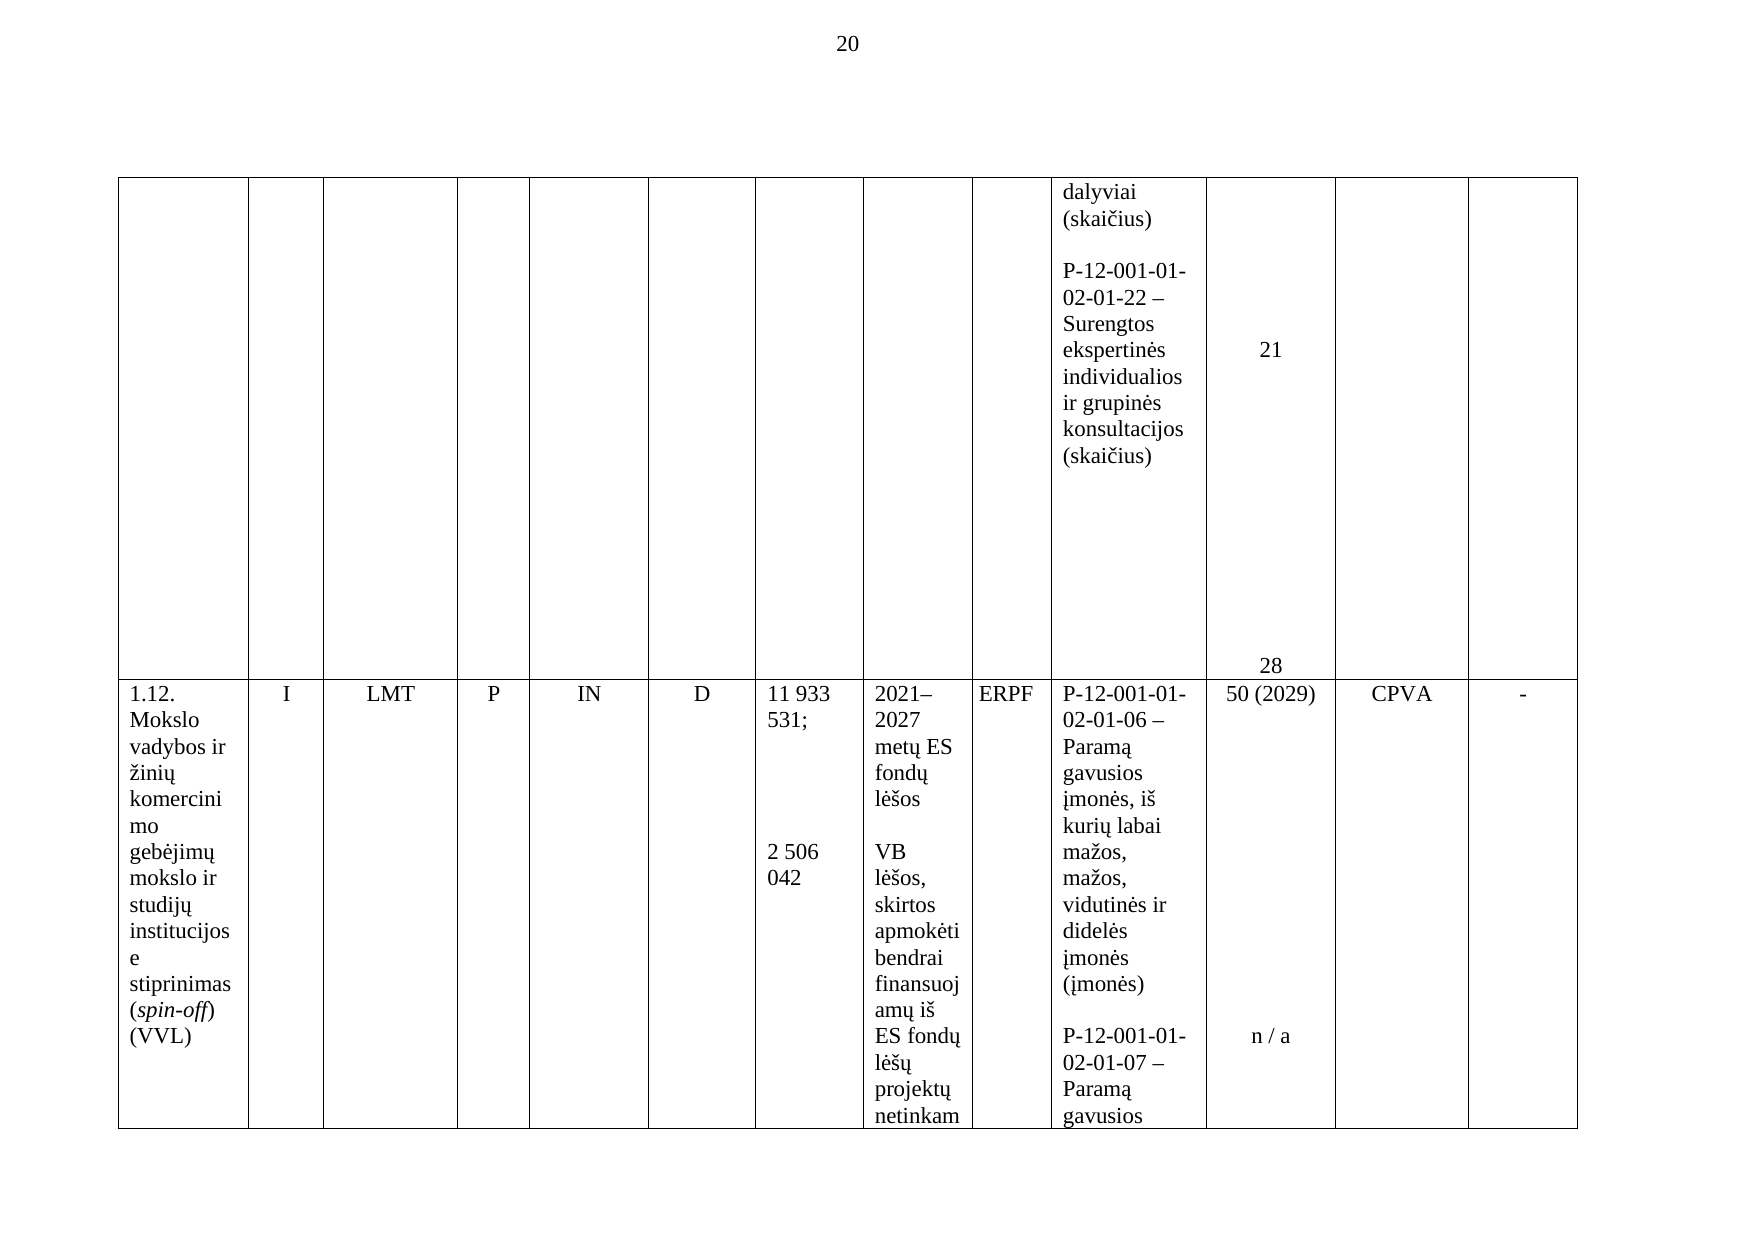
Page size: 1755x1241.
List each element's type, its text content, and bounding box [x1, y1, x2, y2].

table_cell LMT [324, 680, 457, 1128]
table_cell [973, 178, 1051, 679]
table_cell [249, 178, 323, 679]
table_cell dalyviai (skaičius) P-12-001-01-02-01-22 – Surengtos ekspertinės individualios ir grupinės konsultacijos (skaičius) [1052, 178, 1206, 679]
table_cell - [1469, 680, 1577, 1128]
table_cell [864, 178, 972, 679]
table_cell D [649, 680, 755, 1128]
table_cell 21 28 [1207, 178, 1335, 679]
table_cell CPVA [1336, 680, 1468, 1128]
table_cell 2021–2027 metų ES fondų lėšos VB lėšos, skirtos apmokėti bendrai finansuojamų iš ES fondų lėšų projektų netinkam [864, 680, 972, 1128]
table_cell [119, 178, 248, 679]
table_cell P-12-001-01-02-01-06 – Paramą gavusios įmonės, iš kurių labai mažos, mažos, vidutinės ir didelės įmonės (įmonės) P-12-001-01-02-01-07 – Paramą gavusios [1052, 680, 1206, 1128]
table_cell 11 933 531; 2 506 042 [756, 680, 863, 1128]
table_cell I [249, 680, 323, 1128]
table_cell [530, 178, 648, 679]
table_cell ERPF [973, 680, 1051, 1128]
table_cell 50 (2029) n / a [1207, 680, 1335, 1128]
table_cell [756, 178, 863, 679]
table_cell P [458, 680, 529, 1128]
table_cell 1.12. Mokslo vadybos ir žinių komercinimo gebėjimų mokslo ir studijų institucijose stiprinimas (spin-off) (VVL) [119, 680, 248, 1128]
table_cell [649, 178, 755, 679]
table_cell [1336, 178, 1468, 679]
table_cell [458, 178, 529, 679]
table_cell IN [530, 680, 648, 1128]
table_cell [324, 178, 457, 679]
table_cell - [1469, 178, 1577, 679]
